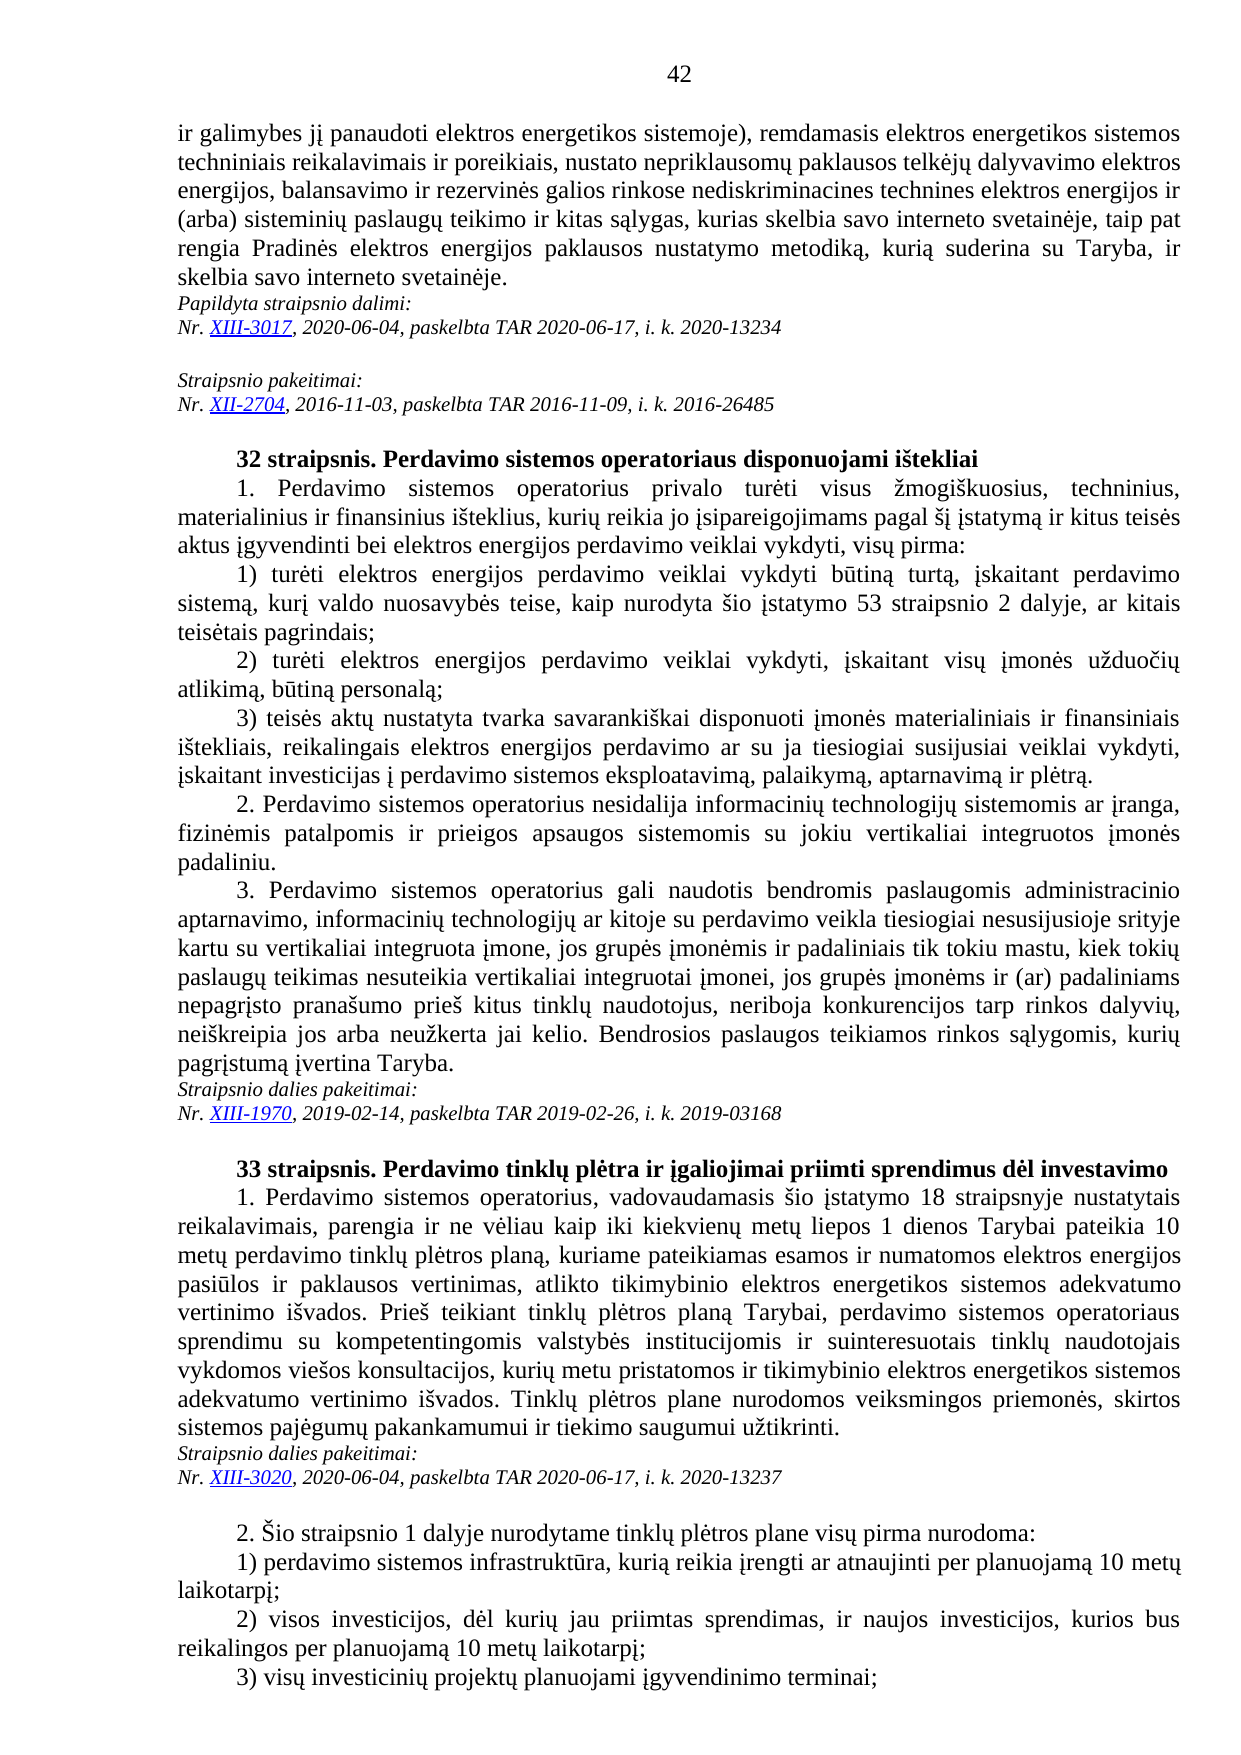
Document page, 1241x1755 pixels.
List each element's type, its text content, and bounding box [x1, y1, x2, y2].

text 1. Perdavimo sistemos operatorius privalo turėti visus žmogiškuosius, techninius, materialinius ir finansinius išteklius, kurių reikia jo įsipareigojimams pagal šį įstatymą ir kitus teisės aktus įgyvendinti bei elektros energijos perdavimo veiklai vykdyti, visų pirma: [177, 473, 1181, 559]
text 2) visos investicijos, dėl kurių jau priimtas sprendimas, ir naujos investicijos, kurios bus reikalingos per planuojamą 10 metų laikotarpį; [177, 1604, 1181, 1662]
text Nr. XIII-3017, 2020-06-04, paskelbta TAR 2020-06-17, i. k. 2020-13234 [177, 315, 1181, 339]
text 3) visų investicinių projektų planuojami įgyvendinimo terminai; [177, 1662, 1181, 1691]
text Straipsnio dalies pakeitimai: [177, 1441, 1181, 1465]
text Papildyta straipsnio dalimi: [177, 291, 1181, 315]
text Nr. XII-2704, 2016-11-03, paskelbta TAR 2016-11-09, i. k. 2016-26485 [177, 392, 1181, 416]
text 3) teisės aktų nustatyta tvarka savarankiškai disponuoti įmonės materialiniais ir finansiniais ištekliais, reikalingais elektros energijos perdavimo ar su ja tiesiogiai susijusiai veiklai vykdyti, įskaitant investicijas į perdavimo sistemos eksploatavimą, palaikymą, aptarnavimą ir plėtrą. [177, 703, 1181, 789]
text 3. Perdavimo sistemos operatorius gali naudotis bendromis paslaugomis administracinio aptarnavimo, informacinių technologijų ar kitoje su perdavimo veikla tiesiogiai nesusijusioje srityje kartu su vertikaliai integruota įmone, jos grupės įmonėmis ir padaliniais tik tokiu mastu, kiek tokių paslaugų teikimas nesuteikia vertikaliai integruotai įmonei, jos grupės įmonėms ir (ar) padaliniams nepagrįsto pranašumo prieš kitus tinklų naudotojus, neriboja konkurencijos tarp rinkos dalyvių, neiškreipia jos arba neužkerta jai kelio. Bendrosios paslaugos teikiamos rinkos sąlygomis, kurių pagrįstumą įvertina Taryba. [177, 876, 1181, 1077]
text 33 straipsnis. Perdavimo tinklų plėtra ir įgaliojimai priimti sprendimus dėl investavimo [236, 1154, 1181, 1182]
text 1) perdavimo sistemos infrastruktūra, kurią reikia įrengti ar atnaujinti per planuojamą 10 metų laikotarpį; [177, 1547, 1181, 1604]
text 1) turėti elektros energijos perdavimo veiklai vykdyti būtiną turtą, įskaitant perdavimo sistemą, kurį valdo nuosavybės teise, kaip nurodyta šio įstatymo 53 straipsnio 2 dalyje, ar kitais teisėtais pagrindais; [177, 559, 1181, 646]
text Nr. XIII-1970, 2019-02-14, paskelbta TAR 2019-02-26, i. k. 2019-03168 [177, 1101, 1181, 1125]
text 2) turėti elektros energijos perdavimo veiklai vykdyti, įskaitant visų įmonės užduočių atlikimą, būtiną personalą; [177, 646, 1181, 703]
text 32 straipsnis. Perdavimo sistemos operatoriaus disponuojami ištekliai [177, 444, 1181, 473]
text 2. Šio straipsnio 1 dalyje nurodytame tinklų plėtros plane visų pirma nurodoma: [177, 1518, 1181, 1547]
text 2. Perdavimo sistemos operatorius nesidalija informacinių technologijų sistemomis ar įranga, fizinėmis patalpomis ir prieigos apsaugos sistemomis su jokiu vertikaliai integruotos įmonės padaliniu. [177, 789, 1181, 876]
text Straipsnio dalies pakeitimai: [177, 1077, 1181, 1101]
text ir galimybes jį panaudoti elektros energetikos sistemoje), remdamasis elektros energetikos sistemos techniniais reikalavimais ir poreikiais, nustato nepriklausomų paklausos telkėjų dalyvavimo elektros energijos, balansavimo ir rezervinės galios rinkose nediskriminacines technines elektros energijos ir (arba) sisteminių paslaugų teikimo ir kitas sąlygas, kurias skelbia savo interneto svetainėje, taip pat rengia Pradinės elektros energijos paklausos nustatymo metodiką, kurią suderina su Taryba, ir skelbia savo interneto svetainėje. [177, 118, 1181, 291]
text Nr. XIII-3020, 2020-06-04, paskelbta TAR 2020-06-17, i. k. 2020-13237 [177, 1465, 1181, 1489]
text Straipsnio pakeitimai: [177, 367, 1181, 392]
text 1. Perdavimo sistemos operatorius, vadovaudamasis šio įstatymo 18 straipsnyje nustatytais reikalavimais, parengia ir ne vėliau kaip iki kiekvienų metų liepos 1 dienos Tarybai pateikia 10 metų perdavimo tinklų plėtros planą, kuriame pateikiamas esamos ir numatomos elektros energijos pasiūlos ir paklausos vertinimas, atlikto tikimybinio elektros energetikos sistemos adekvatumo vertinimo išvados. Prieš teikiant tinklų plėtros planą Tarybai, perdavimo sistemos operatoriaus sprendimu su kompetentingomis valstybės institucijomis ir suinteresuotais tinklų naudotojais vykdomos viešos konsultacijos, kurių metu pristatomos ir tikimybinio elektros energetikos sistemos adekvatumo vertinimo išvados. Tinklų plėtros plane nurodomos veiksmingos priemonės, skirtos sistemos pajėgumų pakankamumui ir tiekimo saugumui užtikrinti. [177, 1182, 1181, 1441]
